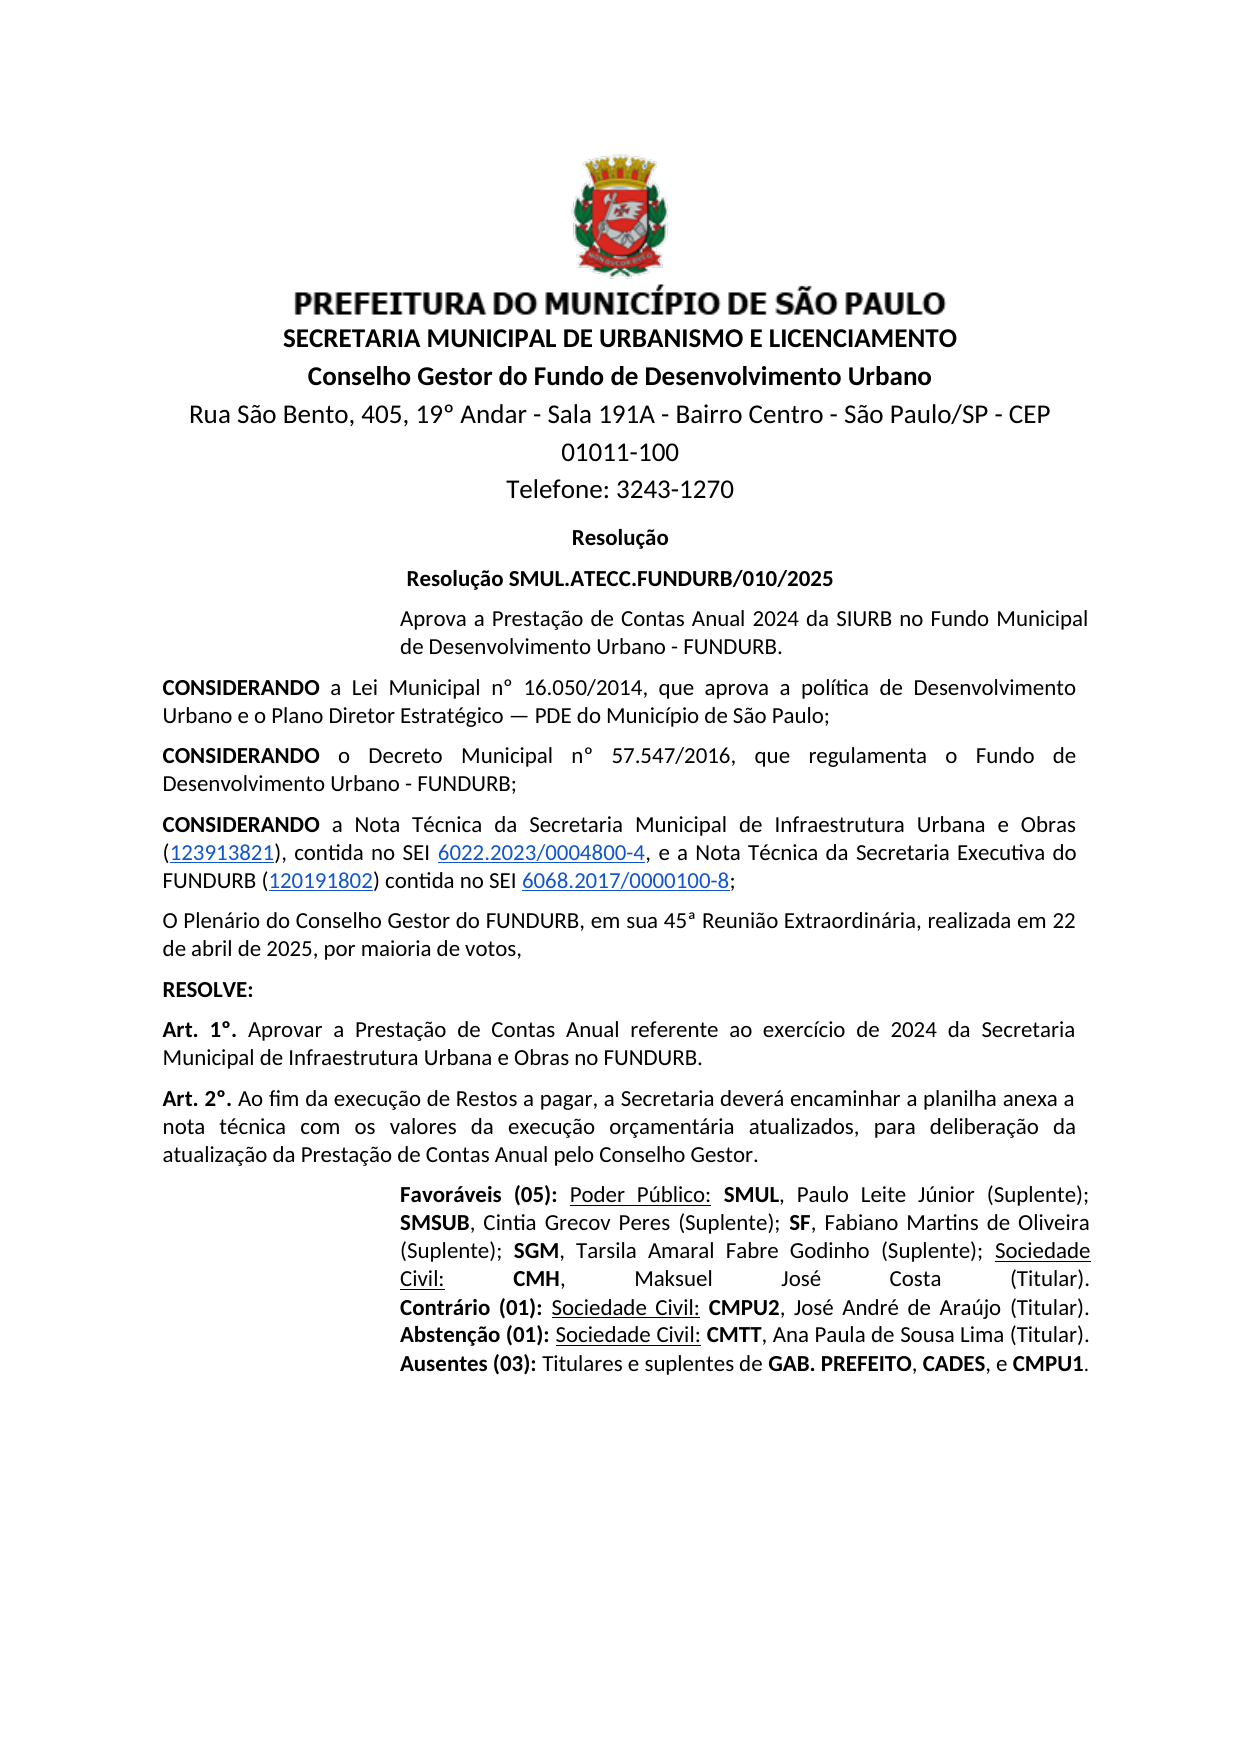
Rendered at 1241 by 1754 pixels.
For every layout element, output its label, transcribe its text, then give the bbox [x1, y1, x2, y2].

text SECRETARIA MUNICIPAL DE URBANISMO E LICENCIAMENTO [150, 321, 1090, 354]
text RESOLVE: [162, 975, 1078, 1003]
text Telefone: 3243-1270 [150, 473, 1090, 506]
text Art. 2º. Ao fim da execução de Restos a pagar, a Secretaria deverá encaminhar a planilha anexa a nota técnica com os valores da execução orçamentária atualizados, para deliberação da atualização da Prestação de Contas Anual pelo Conselho Gestor. [162, 1084, 1078, 1168]
text Favoráveis (05): Poder Público: SMUL, Paulo Leite Júnior (Suplente); SMSUB, Cintia Grecov Peres (Suplente); SF, Fabiano Martins de Oliveira (Suplente); SGM, Tarsila Amaral Fabre Godinho (Suplente); Sociedade Civil: CMH, Maksuel José Costa (Titular). Contrário (01): Sociedade Civil: CMPU2, José André de Araújo (Titular). Abstenção (01): Sociedade Civil: CMTT, Ana Paula de Sousa Lima (Titular). Ausentes (03): Titulares e suplentes de GAB. PREFEITO, CADES, e CMPU1. [400, 1181, 1090, 1377]
text Conselho Gestor do Fundo de Desenvolvimento Urbano [150, 359, 1090, 392]
text Art. 1º. Aprovar a Prestação de Contas Anual referente ao exercício de 2024 da Secretaria Municipal de Infraestrutura Urbana e Obras no FUNDURB. [162, 1015, 1078, 1071]
text Aprova a Prestação de Contas Anual 2024 da SIURB no Fundo Municipal de Desenvolvimento Urbano - FUNDURB. [400, 604, 1090, 660]
text Resolução SMUL.ATECC.FUNDURB/010/2025 [162, 564, 1078, 592]
text CONSIDERANDO o Decreto Municipal nº 57.547/2016, que regulamenta o Fundo de Desenvolvimento Urbano - FUNDURB; [162, 741, 1078, 797]
text CONSIDERANDO a Nota Técnica da Secretaria Municipal de Infraestrutura Urbana e Obras (123913821), contida no SEI 6022.2023/0004800-4, e a Nota Técnica da Secretaria Executiva do FUNDURB (120191802) contida no SEI 6068.2017/0000100-8; [162, 810, 1078, 894]
text Rua São Bento, 405, 19º Andar - Sala 191A - Bairro Centro - São Paulo/SP - CEP 01011-100 [150, 397, 1090, 468]
text CONSIDERANDO a Lei Municipal nº 16.050/2014, que aprova a política de Desenvolvimento Urbano e o Plano Diretor Estratégico — PDE do Município de São Paulo; [162, 673, 1078, 729]
text O Plenário do Conselho Gestor do FUNDURB, em sua 45ª Reunião Extraordinária, realizada em 22 de abril de 2025, por maioria de votos, [162, 906, 1078, 962]
text Resolução [162, 523, 1078, 551]
picture [275, 150, 965, 318]
